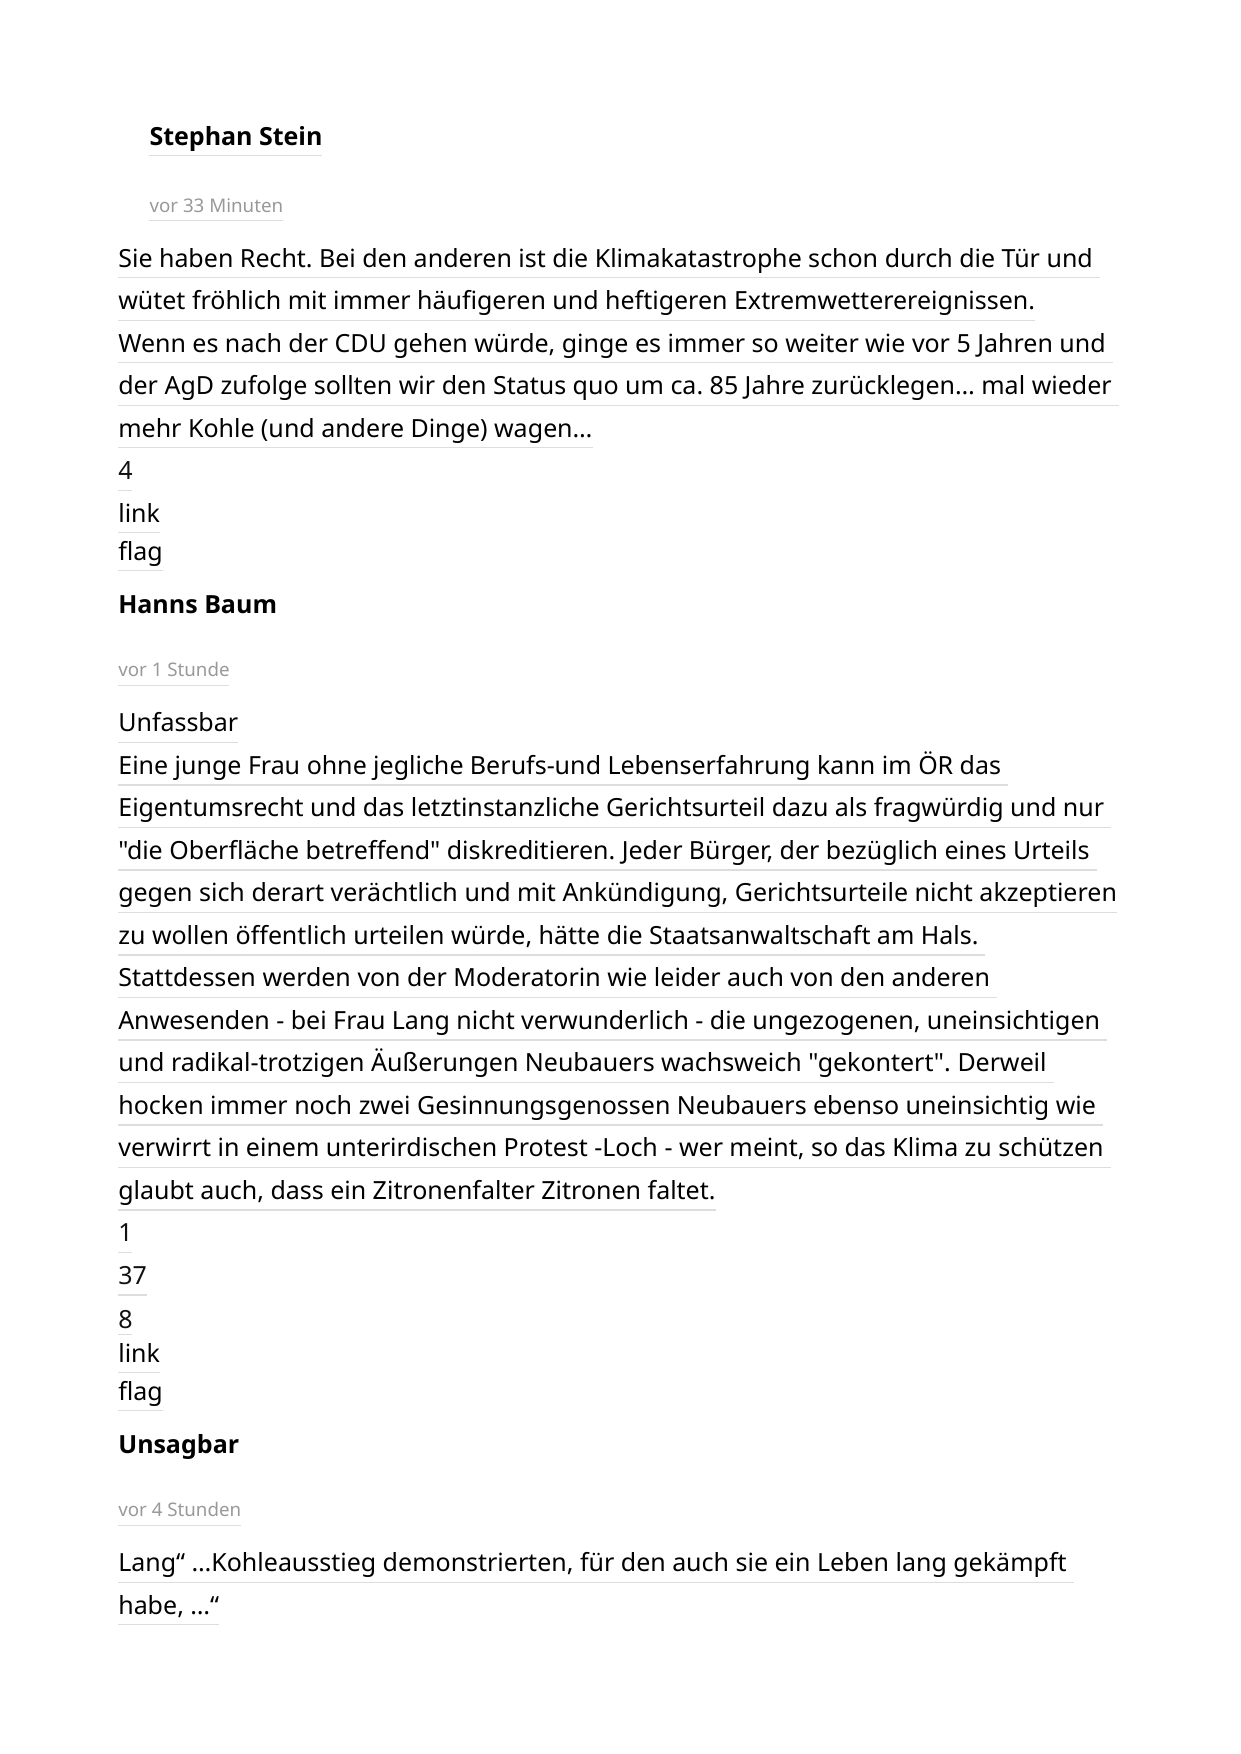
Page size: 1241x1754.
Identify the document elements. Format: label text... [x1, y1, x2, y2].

text link [118, 495, 1122, 533]
text 1 [118, 1215, 1122, 1253]
text Sie haben Recht. Bei den anderen ist die Klimakatastrophe schon durch die Tür und wütet fröhlich mit immer häufigeren und heftigeren Extremwetterereignissen. Wenn es nach der CDU gehen würde, ginge es immer so weiter wie vor 5 Jahren und der AgD zufolge sollten wir den Status quo um ca. 85 Jahre zurücklegen… mal wieder mehr Kohle (und andere Dinge) wagen… [118, 240, 1122, 448]
text vor 1 Stunde [118, 656, 1117, 686]
text flag [118, 533, 1122, 571]
text Stephan Stein [149, 118, 1122, 156]
text flag [118, 1373, 1122, 1411]
text vor 33 Minuten [149, 192, 1117, 221]
text vor 4 Stunden [118, 1496, 1117, 1526]
text Lang“ …Kohleausstieg demonstrierten, für den auch sie ein Leben lang gekämpft habe, …“ [118, 1545, 1122, 1625]
text link [118, 1335, 1122, 1373]
text Unfassbar Eine junge Frau ohne jegliche Berufs-und Lebenserfahrung kann im ÖR das Eigentumsrecht und das letztinstanzliche Gerichtsurteil dazu als fragwürdig und nur "die Oberfläche betreffend" diskreditieren. Jeder Bürger, der bezüglich eines Urteils gegen sich derart verächtlich und mit Ankündigung, Gerichtsurteile nicht akzeptieren zu wollen öffentlich urteilen würde, hätte die Staatsanwaltschaft am Hals. Stattdessen werden von der Moderatorin wie leider auch von den anderen Anwesenden - bei Frau Lang nicht verwunderlich - die ungezogenen, uneinsichtigen und radikal-trotzigen Äußerungen Neubauers wachsweich "gekontert". Derweil hocken immer noch zwei Gesinnungsgenossen Neubauers ebenso uneinsichtig wie verwirrt in einem unterirdischen Protest -Loch - wer meint, so das Klima zu schützen glaubt auch, dass ein Zitronenfalter Zitronen faltet. [118, 705, 1122, 1211]
text Hanns Baum [118, 587, 1122, 621]
text 4 [118, 453, 1122, 491]
text 8 [118, 1300, 1122, 1335]
text Unsagbar [118, 1427, 1122, 1461]
text 37 [118, 1257, 1122, 1296]
